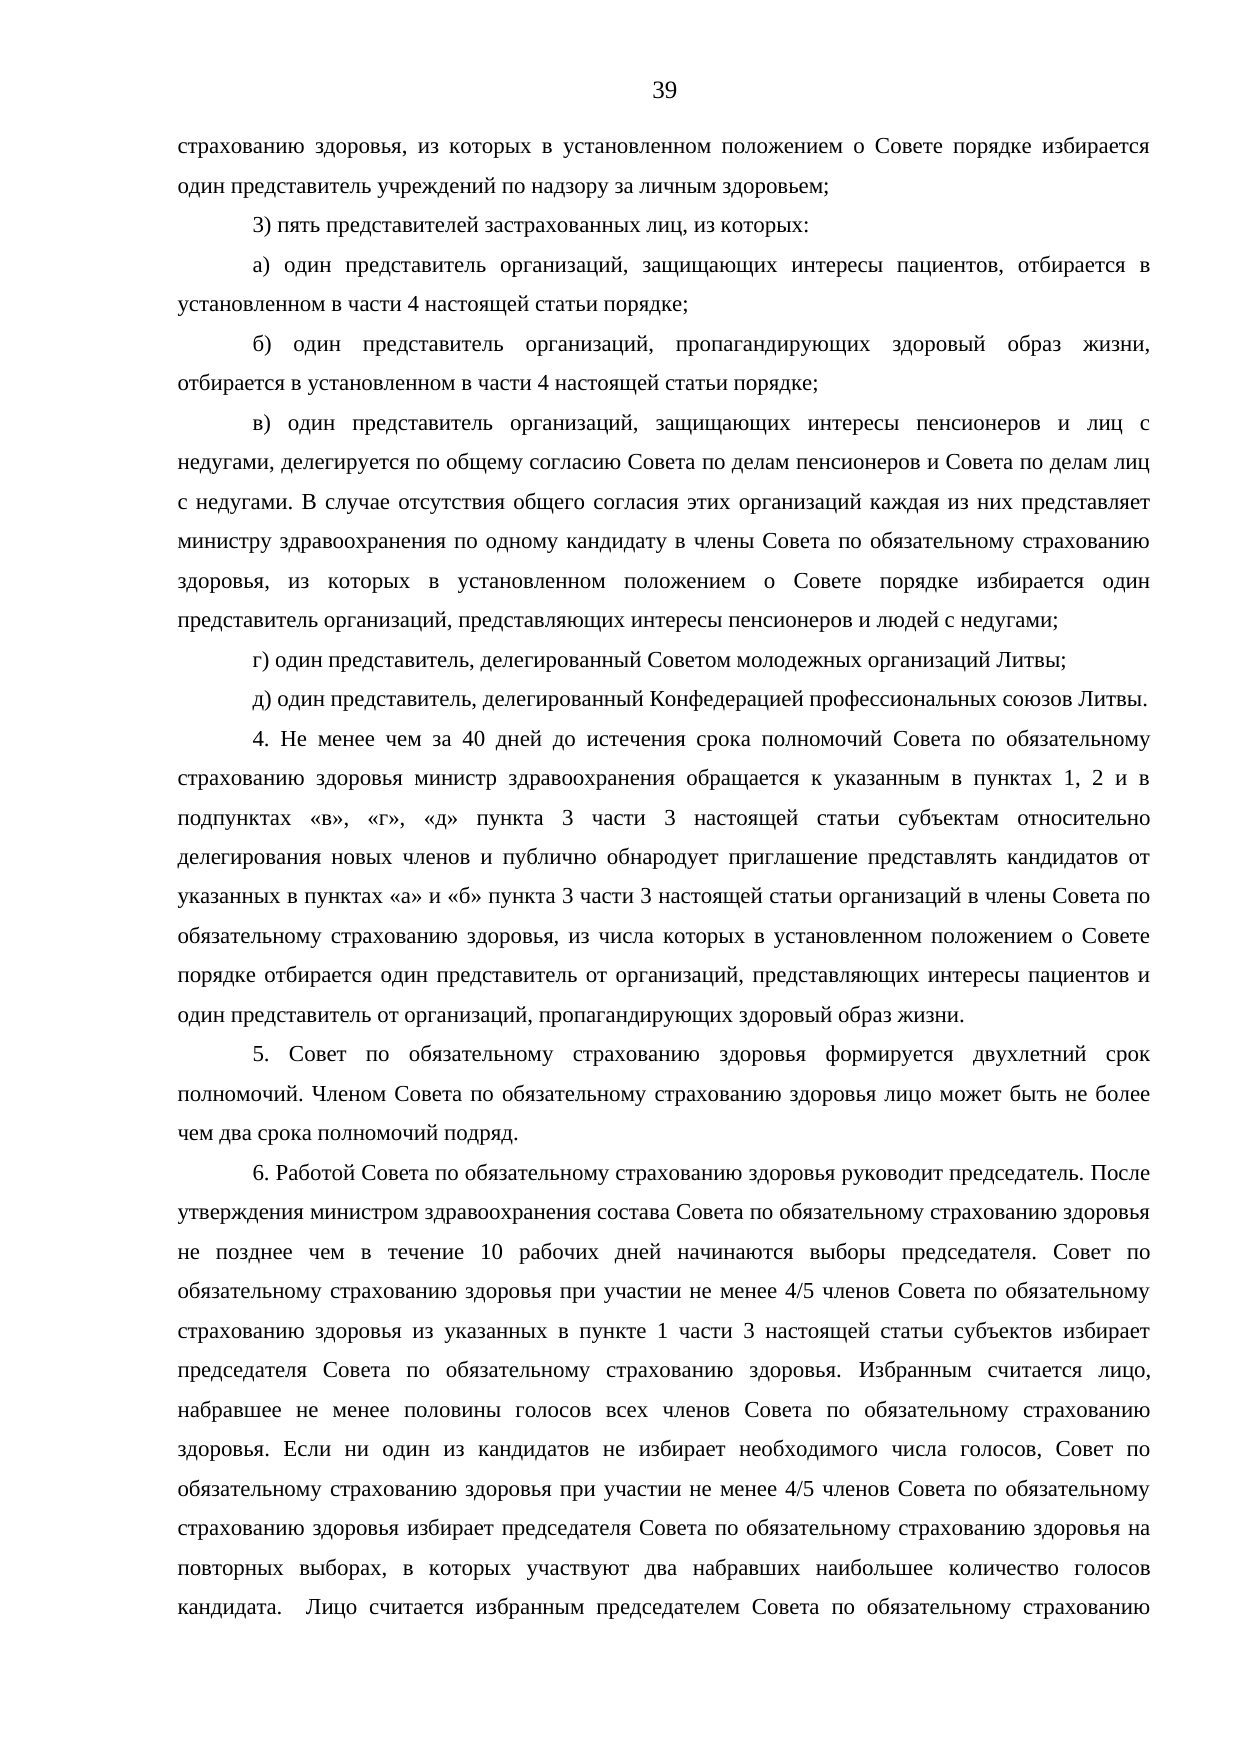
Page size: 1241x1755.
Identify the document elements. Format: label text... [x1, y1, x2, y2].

text 4. Не менее чем за 40 дней до истечения срока полномочий Совета по обязательному страхованию здоровья министр здравоохранения обращается к указанным в пунктах 1, 2 и в подпунктах «в», «г», «д» пункта 3 части 3 настоящей статьи субъектам относительно делегирования новых членов и публично обнародует приглашение представлять кандидатов от указанных в пунктах «а» и «б» пункта 3 части 3 настоящей статьи организаций в члены Совета по обязательному страхованию здоровья, из числа которых в установленном положением о Совете порядке отбирается один представитель от организаций, представляющих интересы пациентов и один представитель от организаций, пропагандирующих здоровый образ жизни. [177, 725, 1152, 1027]
text 5. Совет по обязательному страхованию здоровья формируется двухлетний срок полномочий. Членом Совета по обязательному страхованию здоровья лицо может быть не более чем два срока полномочий подряд. [177, 1041, 1152, 1146]
text 6. Работой Совета по обязательному страхованию здоровья руководит председатель. После утверждения министром здравоохранения состава Совета по обязательному страхованию здоровья не позднее чем в течение 10 рабочих дней начинаются выборы председателя. Совет по обязательному страхованию здоровья при участии не менее 4/5 членов Совета по обязательному страхованию здоровья из указанных в пункте 1 части 3 настоящей статьи субъектов избирает председателя Совета по обязательному страхованию здоровья. Избранным считается лицо, набравшее не менее половины голосов всех членов Совета по обязательному страхованию здоровья. Если ни один из кандидатов не избирает необходимого числа голосов, Совет по обязательному страхованию здоровья при участии не менее 4/5 членов Совета по обязательному страхованию здоровья избирает председателя Совета по обязательному страхованию здоровья на повторных выборах, в которых участвуют два набравших наибольшее количество голосов кандидата. Лицо считается избранным председателем Совета по обязательному страхованию [177, 1159, 1152, 1619]
text 3) пять представителей застрахованных лиц, из которых: [177, 211, 1152, 238]
text в) один представитель организаций, защищающих интересы пенсионеров и лиц с недугами, делегируется по общему согласию Совета по делам пенсионеров и Совета по делам лиц с недугами. В случае отсутствия общего согласия этих организаций каждая из них представляет министру здравоохранения по одному кандидату в члены Совета по обязательному страхованию здоровья, из которых в установленном положением о Совете порядке избирается один представитель организаций, представляющих интересы пенсионеров и людей с недугами; [177, 409, 1152, 633]
text б) один представитель организаций, пропагандирующих здоровый образ жизни, отбирается в установленном в части 4 настоящей статьи порядке; [177, 330, 1152, 396]
text г) один представитель, делегированный Советом молодежных организаций Литвы; [177, 646, 1152, 672]
text д) один представитель, делегированный Конфедерацией профессиональных союзов Литвы. [177, 685, 1152, 712]
text страхованию здоровья, из которых в установленном положением о Совете порядке избирается один представитель учреждений по надзору за личным здоровьем; [177, 132, 1152, 198]
text а) один представитель организаций, защищающих интересы пациентов, отбирается в установленном в части 4 настоящей статьи порядке; [177, 251, 1152, 317]
